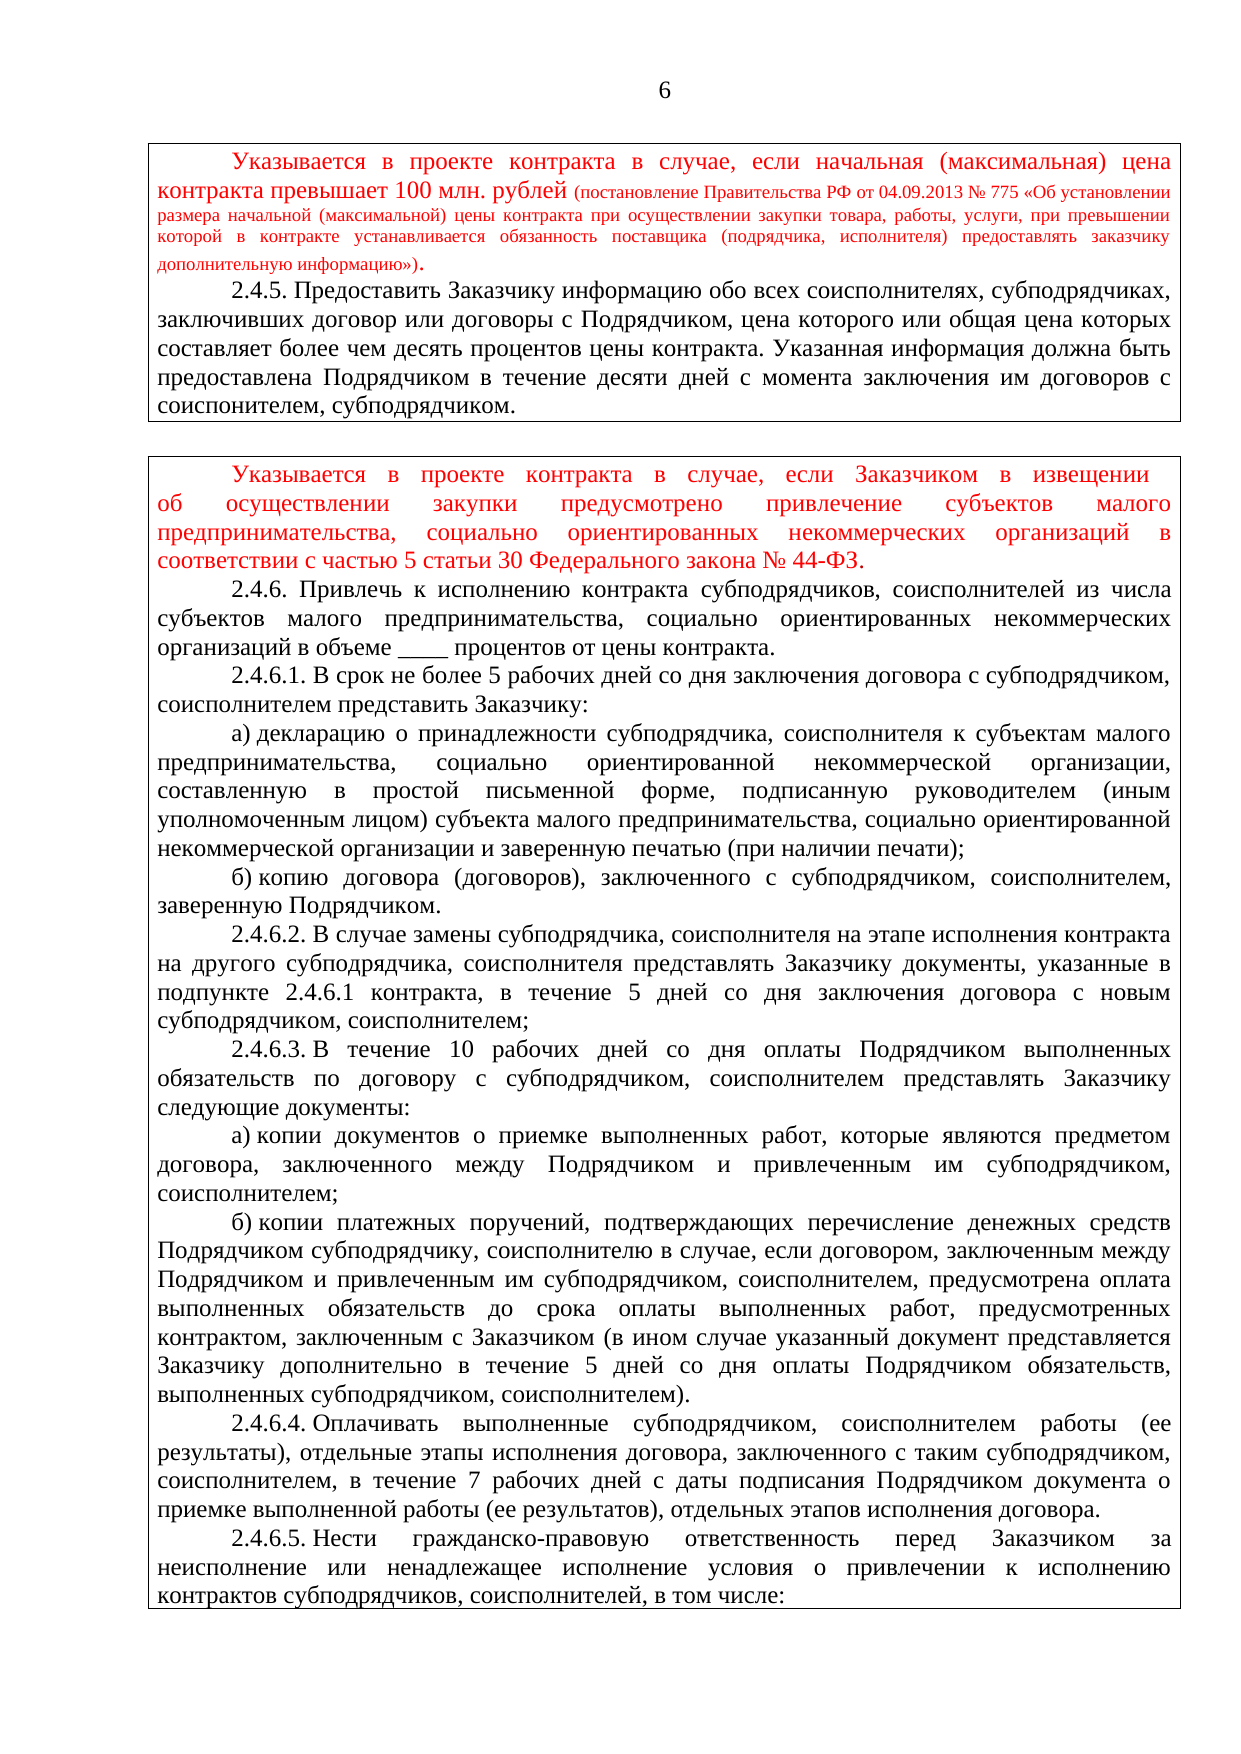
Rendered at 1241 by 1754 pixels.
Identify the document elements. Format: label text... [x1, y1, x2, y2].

text Указывается в проекте контракта в случае, если Заказчиком в извещении об осуществлении закупки предусмотрено привлечение субъектов малого предпринимательства, социально ориентированных некоммерческих организаций в соответствии с частью 5 статьи 30 Федерального закона № 44-ФЗ. [149, 457, 1180, 571]
text 2.4.5. Предоставить Заказчику информацию обо всех соисполнителях, субподрядчиках, заключивших договор или договоры с Подрядчиком, цена которого или общая цена которых составляет более чем десять процентов цены контракта. Указанная информация должна быть предоставлена Подрядчиком в течение десяти дней с момента заключения им договоров с соиспонителем, субподрядчиком. [149, 272, 1180, 421]
text 2.4.6.1. В срок не более 5 рабочих дней со дня заключения договора с субподрядчиком, соисполнителем представить Заказчику: [149, 657, 1180, 715]
text 2.4.6.3. В течение 10 рабочих дней со дня оплаты Подрядчиком выполненных обязательств по договору с субподрядчиком, соисполнителем представлять Заказчику следующие документы: [149, 1031, 1180, 1117]
text а) копии документов о приемке выполненных работ, которые являются предметом договора, заключенного между Подрядчиком и привлеченным им субподрядчиком, соисполнителем; [149, 1117, 1180, 1203]
text 2.4.6. Привлечь к исполнению контракта субподрядчиков, соисполнителей из числа субъектов малого предпринимательства, социально ориентированных некоммерческих организаций в объеме ____ процентов от цены контракта. [149, 571, 1180, 657]
text б) копии платежных поручений, подтверждающих перечисление денежных средств Подрядчиком субподрядчику, соисполнителю в случае, если договором, заключенным между Подрядчиком и привлеченным им субподрядчиком, соисполнителем, предусмотрена оплата выполненных обязательств до срока оплаты выполненных работ, предусмотренных контрактом, заключенным с Заказчиком (в ином случае указанный документ представляется Заказчику дополнительно в течение 5 дней со дня оплаты Подрядчиком обязательств, выполненных субподрядчиком, соисполнителем). [149, 1203, 1180, 1408]
text а) декларацию о принадлежности субподрядчика, соисполнителя к субъектам малого предпринимательства, социально ориентированной некоммерческой организации, составленную в простой письменной форме, подписанную руководителем (иным уполномоченным лицом) субъекта малого предпринимательства, социально ориентированной некоммерческой организации и заверенную печатью (при наличии печати); [149, 715, 1180, 858]
text 2.4.6.5. Нести гражданско-правовую ответственность перед Заказчиком за неисполнение или ненадлежащее исполнение условия о привлечении к исполнению контрактов субподрядчиков, соисполнителей, в том числе: [149, 1523, 1180, 1608]
text 2.4.6.2. В случае замены субподрядчика, соисполнителя на этапе исполнения контракта на другого субподрядчика, соисполнителя представлять Заказчику документы, указанные в подпункте 2.4.6.1 контракта, в течение 5 дней со дня заключения договора с новым субподрядчиком, соисполнителем; [149, 916, 1180, 1031]
text б) копию договора (договоров), заключенного с субподрядчиком, соисполнителем, заверенную Подрядчиком. [149, 858, 1180, 916]
text 2.4.6.4. Оплачивать выполненные субподрядчиком, соисполнителем работы (ее результаты), отдельные этапы исполнения договора, заключенного с таким субподрядчиком, соисполнителем, в течение 7 рабочих дней с даты подписания Подрядчиком документа о приемке выполненной работы (ее результатов), отдельных этапов исполнения договора. [149, 1408, 1180, 1523]
text Указывается в проекте контракта в случае, если начальная (максимальная) цена контракта превышает 100 млн. рублей (постановление Правительства РФ от 04.09.2013 № 775 «Об установлении размера начальной (максимальной) цены контракта при осуществлении закупки товара, работы, услуги, при превышении которой в контракте устанавливается обязанность поставщика (подрядчика, исполнителя) предоставлять заказчику дополнительную информацию»). [149, 144, 1180, 272]
